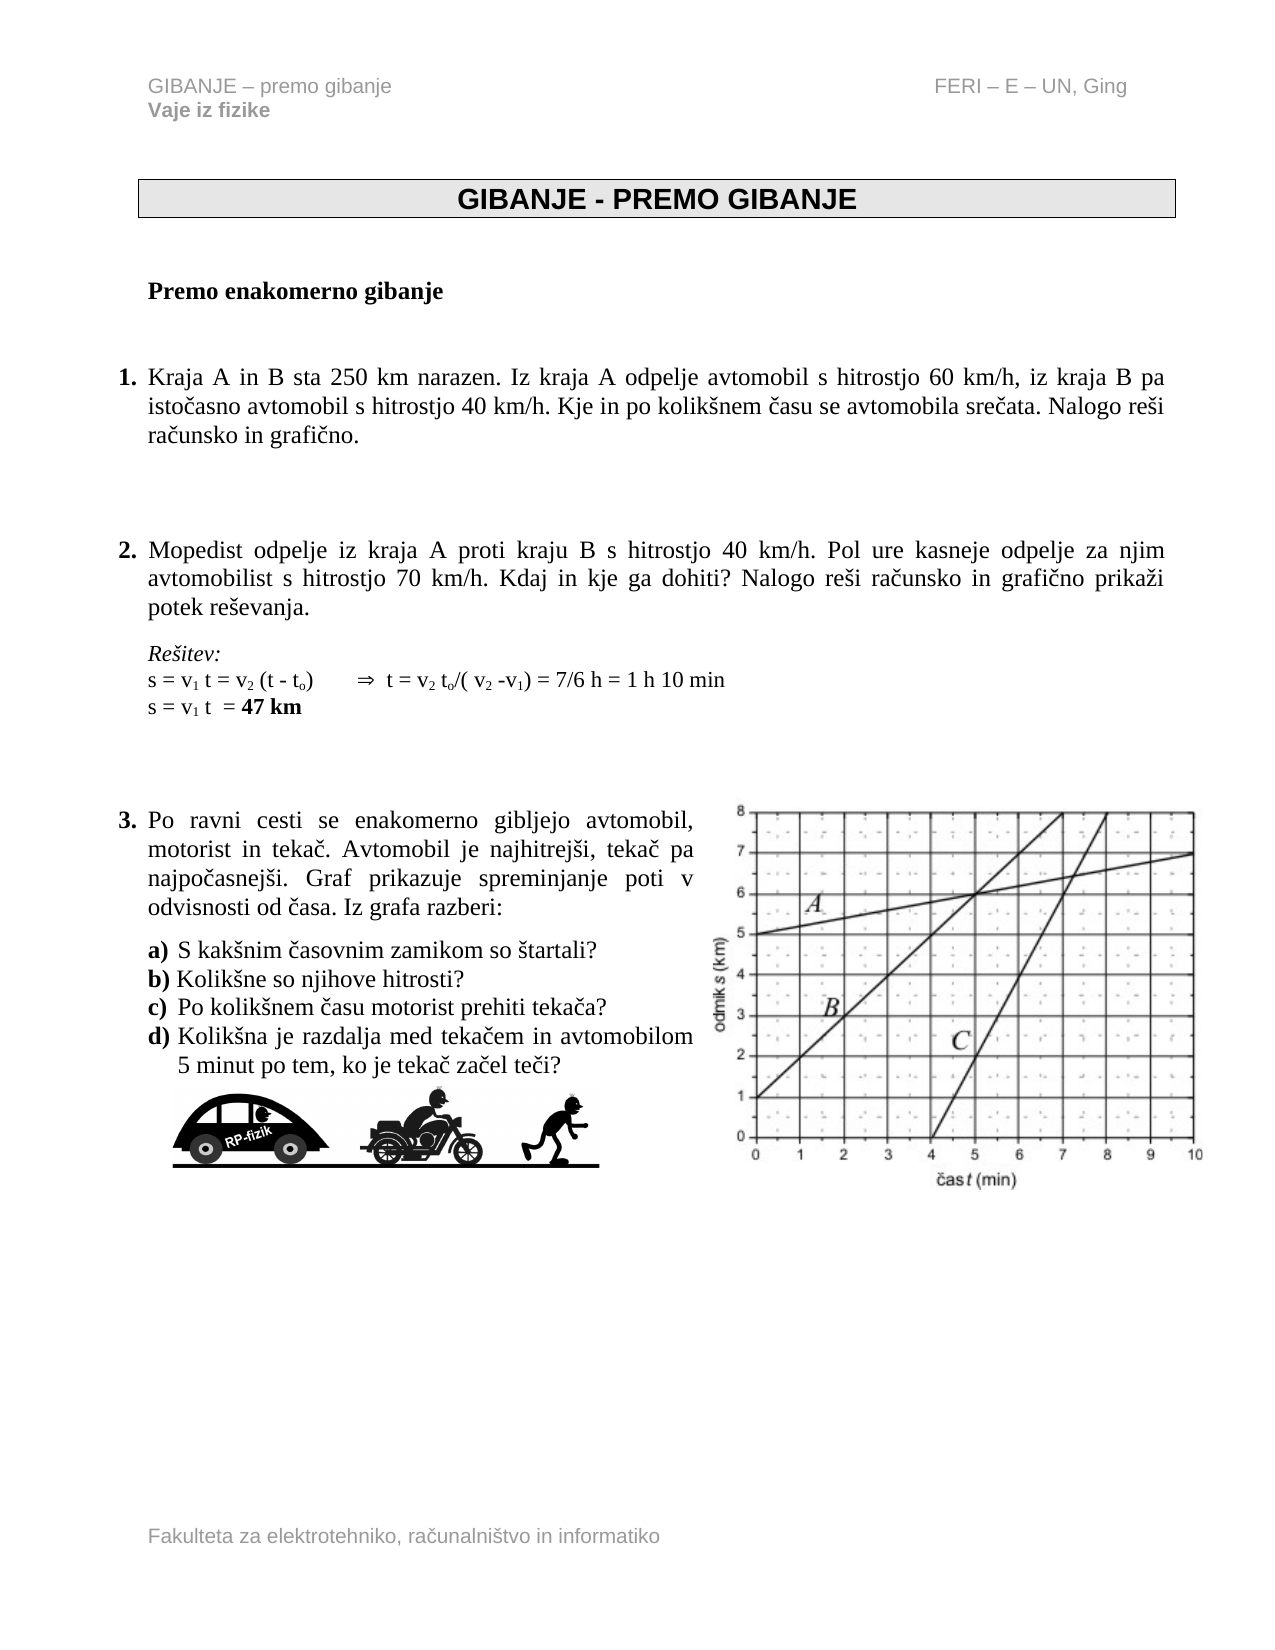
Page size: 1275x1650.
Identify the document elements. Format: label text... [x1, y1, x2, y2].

text Premo enakomerno gibanje [148, 276, 1167, 305]
text GIBANJE - PREMO GIBANJE [139, 180, 1175, 217]
text a) S kakšnim časovnim zamikom so štartali? [148, 935, 711, 964]
text s = v1 t = v2 (t - to)  t = v2 to/( v2 -v1) = 7/6 h = 1 h 10 min [148, 667, 1167, 693]
text d) Kolikšna je razdalja med tekačem in avtomobilom 5 minut po tem, ko je tekač začel teči? [148, 1021, 694, 1079]
text b) Kolikšne so njihove hitrosti? [148, 964, 711, 992]
text 1. Kraja A in B sta 250 km narazen. Iz kraja A odpelje avtomobil s hitrostjo 60 km/h, iz kraja B pa istočasno avtomobil s hitrostjo 40 km/h. Kje in po kolikšnem času se avtomobila srečata. Nalogo reši računsko in grafično. [118, 362, 1167, 448]
text c) Po kolikšnem času motorist prehiti tekača? [148, 992, 711, 1021]
text 3. Po ravni cesti se enakomerno gibljejo avtomobil, motorist in tekač. Avtomobil je najhitrejši, tekač pa najpočasnejši. Graf prikazuje spreminjanje poti v odvisnosti od časa. Iz grafa razberi: [118, 806, 694, 921]
picture [172, 1086, 600, 1168]
text Rešitev: [148, 640, 1167, 667]
text s = v1 t = 47 km [148, 693, 1167, 719]
text 2. Mopedist odpelje iz kraja A proti kraju B s hitrostjo 40 km/h. Pol ure kasneje odpelje za njim avtomobilist s hitrostjo 70 km/h. Kdaj in kje ga dohiti? Nalogo reši računsko in grafično prikaži potek reševanja. [118, 535, 1167, 621]
picture [712, 797, 1203, 1190]
